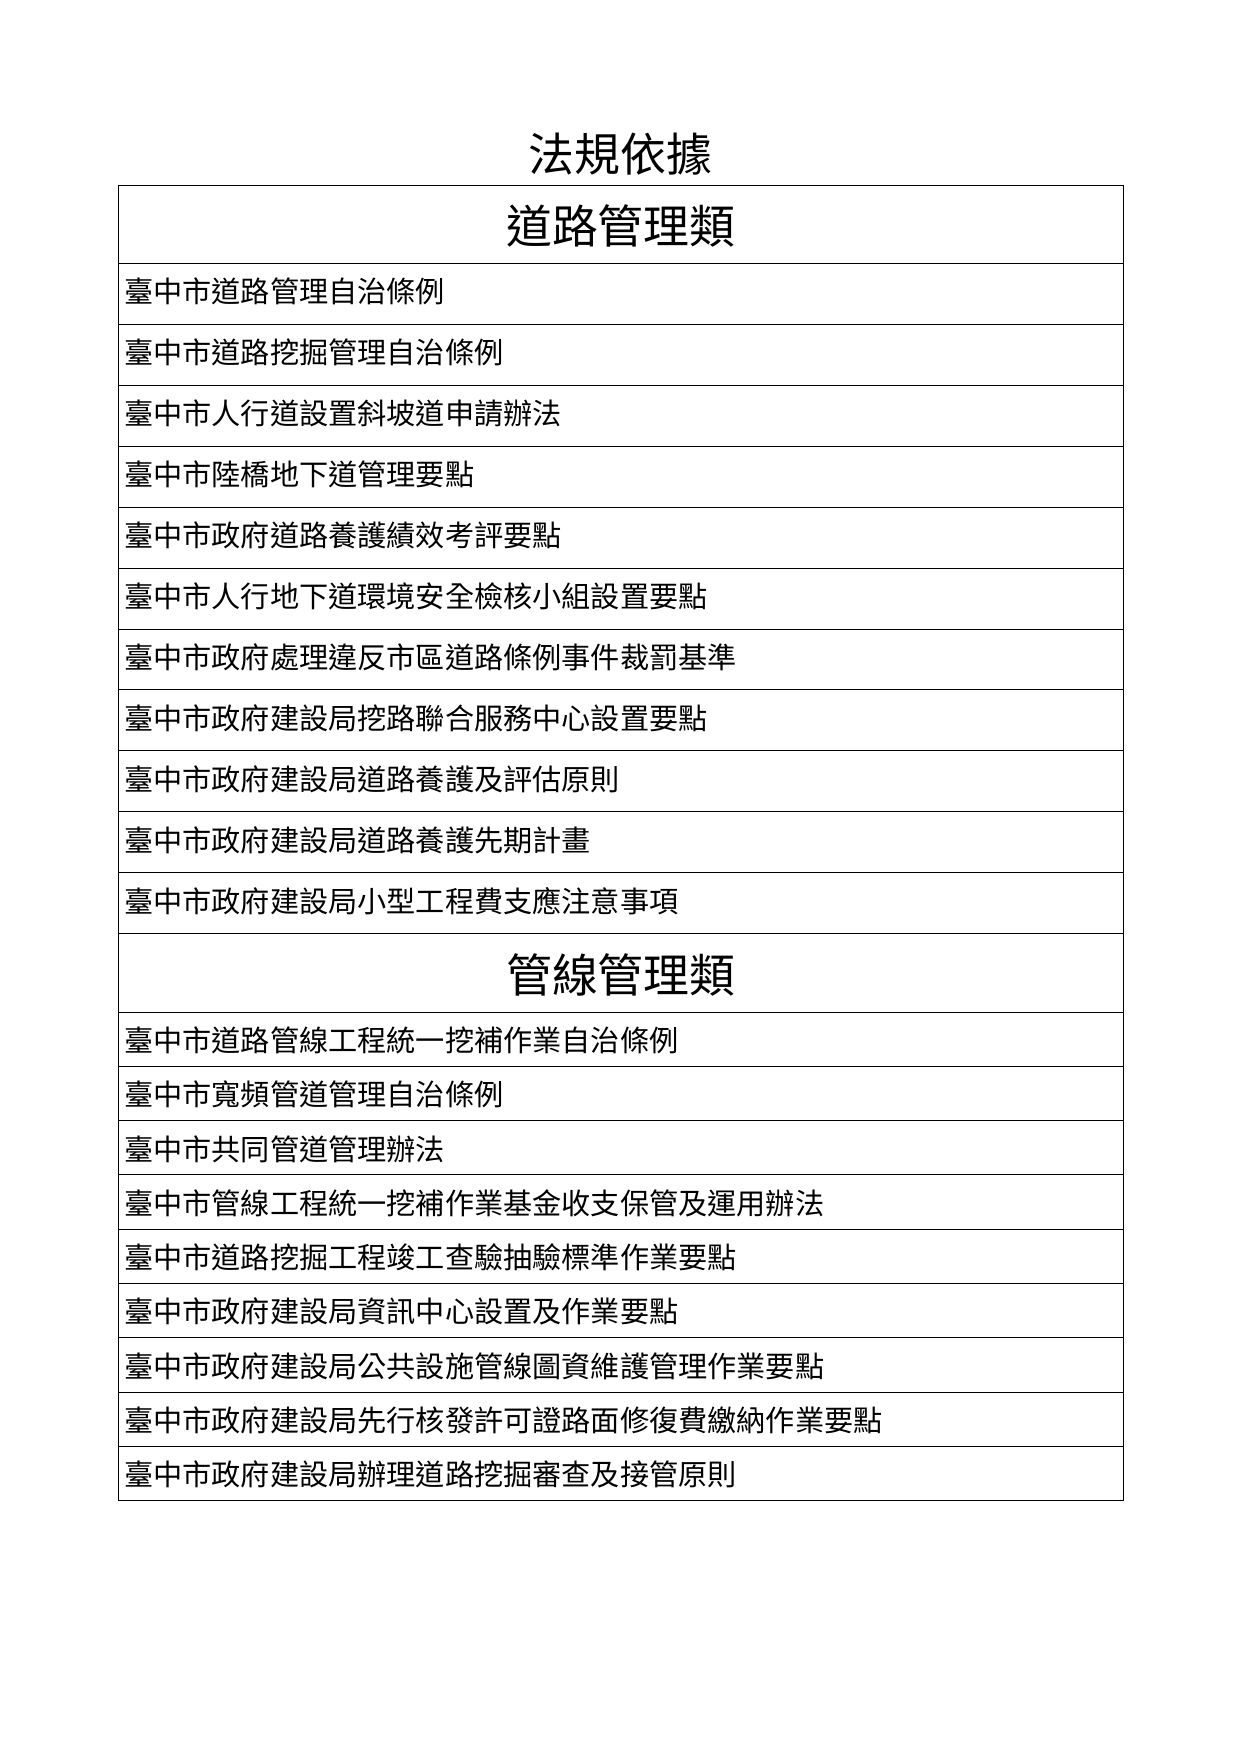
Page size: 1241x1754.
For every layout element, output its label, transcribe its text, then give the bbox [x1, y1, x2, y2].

table_cell 臺中市政府處理違反市區道路條例事件裁罰基準 [119, 630, 1123, 689]
table_cell 臺中市政府道路養護績效考評要點 [119, 508, 1123, 567]
table_header 道路管理類 [119, 186, 1123, 263]
table_cell 臺中市道路挖掘工程竣工查驗抽驗標準作業要點 [119, 1230, 1123, 1283]
table_cell 臺中市人行地下道環境安全檢核小組設置要點 [119, 569, 1123, 628]
table_cell 臺中市道路挖掘管理自治條例 [119, 325, 1123, 385]
table_cell 臺中市陸橋地下道管理要點 [119, 447, 1123, 507]
table_cell 臺中市政府建設局公共設施管線圖資維護管理作業要點 [119, 1338, 1123, 1391]
table_cell 臺中市政府建設局道路養護及評估原則 [119, 751, 1123, 811]
table_cell 臺中市政府建設局辦理道路挖掘審查及接管原則 [119, 1447, 1123, 1500]
table_cell 臺中市政府建設局挖路聯合服務中心設置要點 [119, 690, 1123, 750]
table_cell 臺中市共同管道管理辦法 [119, 1121, 1123, 1174]
table_cell 臺中市管線工程統一挖補作業基金收支保管及運用辦法 [119, 1175, 1123, 1228]
table_cell 臺中市人行道設置斜坡道申請辦法 [119, 386, 1123, 446]
table_cell 臺中市道路管線工程統一挖補作業自治條例 [119, 1013, 1123, 1066]
table_cell 管線管理類 [119, 934, 1123, 1011]
text 法規依據 [118, 118, 1122, 184]
table_cell 臺中市政府建設局資訊中心設置及作業要點 [119, 1284, 1123, 1337]
table_cell 臺中市政府建設局道路養護先期計畫 [119, 812, 1123, 872]
table_cell 臺中市政府建設局先行核發許可證路面修復費繳納作業要點 [119, 1393, 1123, 1446]
table_cell 臺中市道路管理自治條例 [119, 264, 1123, 324]
table_cell 臺中市政府建設局小型工程費支應注意事項 [119, 873, 1123, 933]
table_cell 臺中市寬頻管道管理自治條例 [119, 1067, 1123, 1120]
